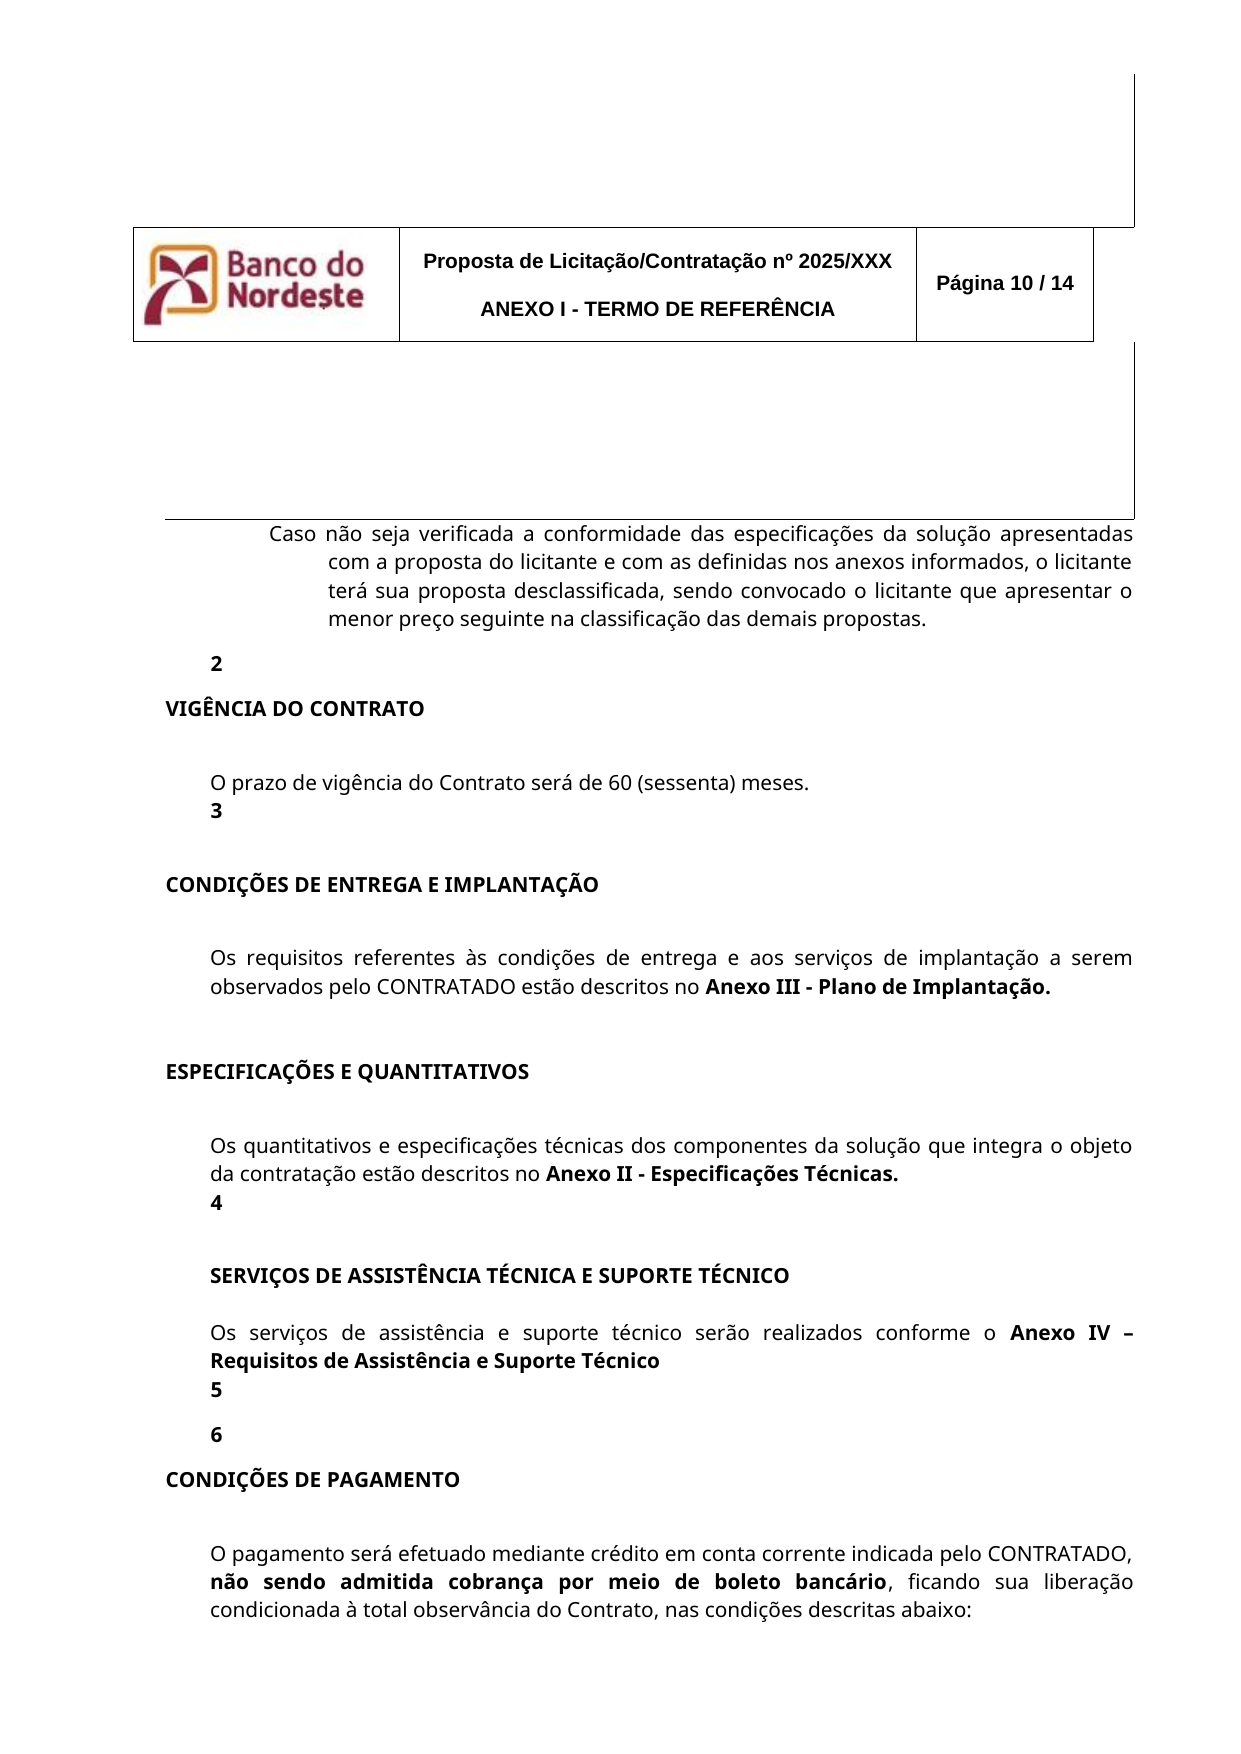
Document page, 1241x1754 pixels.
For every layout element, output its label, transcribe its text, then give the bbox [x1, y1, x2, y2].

text Os quantitativos e especificações técnicas dos componentes da solução que integra o objeto da contratação estão descritos no Anexo II - Especificações Técnicas. [210, 1131, 1134, 1188]
subtitle ESPECIFICAÇÕES E QUANTITATIVOS [165, 1057, 1134, 1086]
subtitle CONDIÇÕES DE PAGAMENTO [165, 1465, 1134, 1494]
subtitle CONDIÇÕES DE ENTREGA E IMPLANTAÇÃO [165, 870, 1134, 898]
text O prazo de vigência do Contrato será de 60 (sessenta) meses. [210, 768, 1134, 796]
subtitle Caso não seja verificada a conformidade das especificações da solução apresentadas com a proposta do licitante e com as definidas nos anexos informados, o licitante terá sua proposta desclassificada, sendo convocado o licitante que apresentar o menor preço seguinte na classificação das demais propostas. [269, 519, 1134, 633]
text SERVIÇOS DE ASSISTÊNCIA TÉCNICA E SUPORTE TÉCNICO [210, 1261, 1134, 1290]
text Os serviços de assistência e suporte técnico serão realizados conforme o Anexo IV – Requisitos de Assistência e Suporte Técnico [210, 1318, 1134, 1375]
subtitle VIGÊNCIA DO CONTRATO [165, 694, 1134, 723]
text Os requisitos referentes às condições de entrega e aos serviços de implantação a serem observados pelo CONTRATADO estão descritos no Anexo III - Plano de Implantação. [210, 943, 1134, 1000]
text O pagamento será efetuado mediante crédito em conta corrente indicada pelo CONTRATADO, não sendo admitida cobrança por meio de boleto bancário, ficando sua liberação condicionada à total observância do Contrato, nas condições descritas abaixo: [210, 1539, 1134, 1624]
